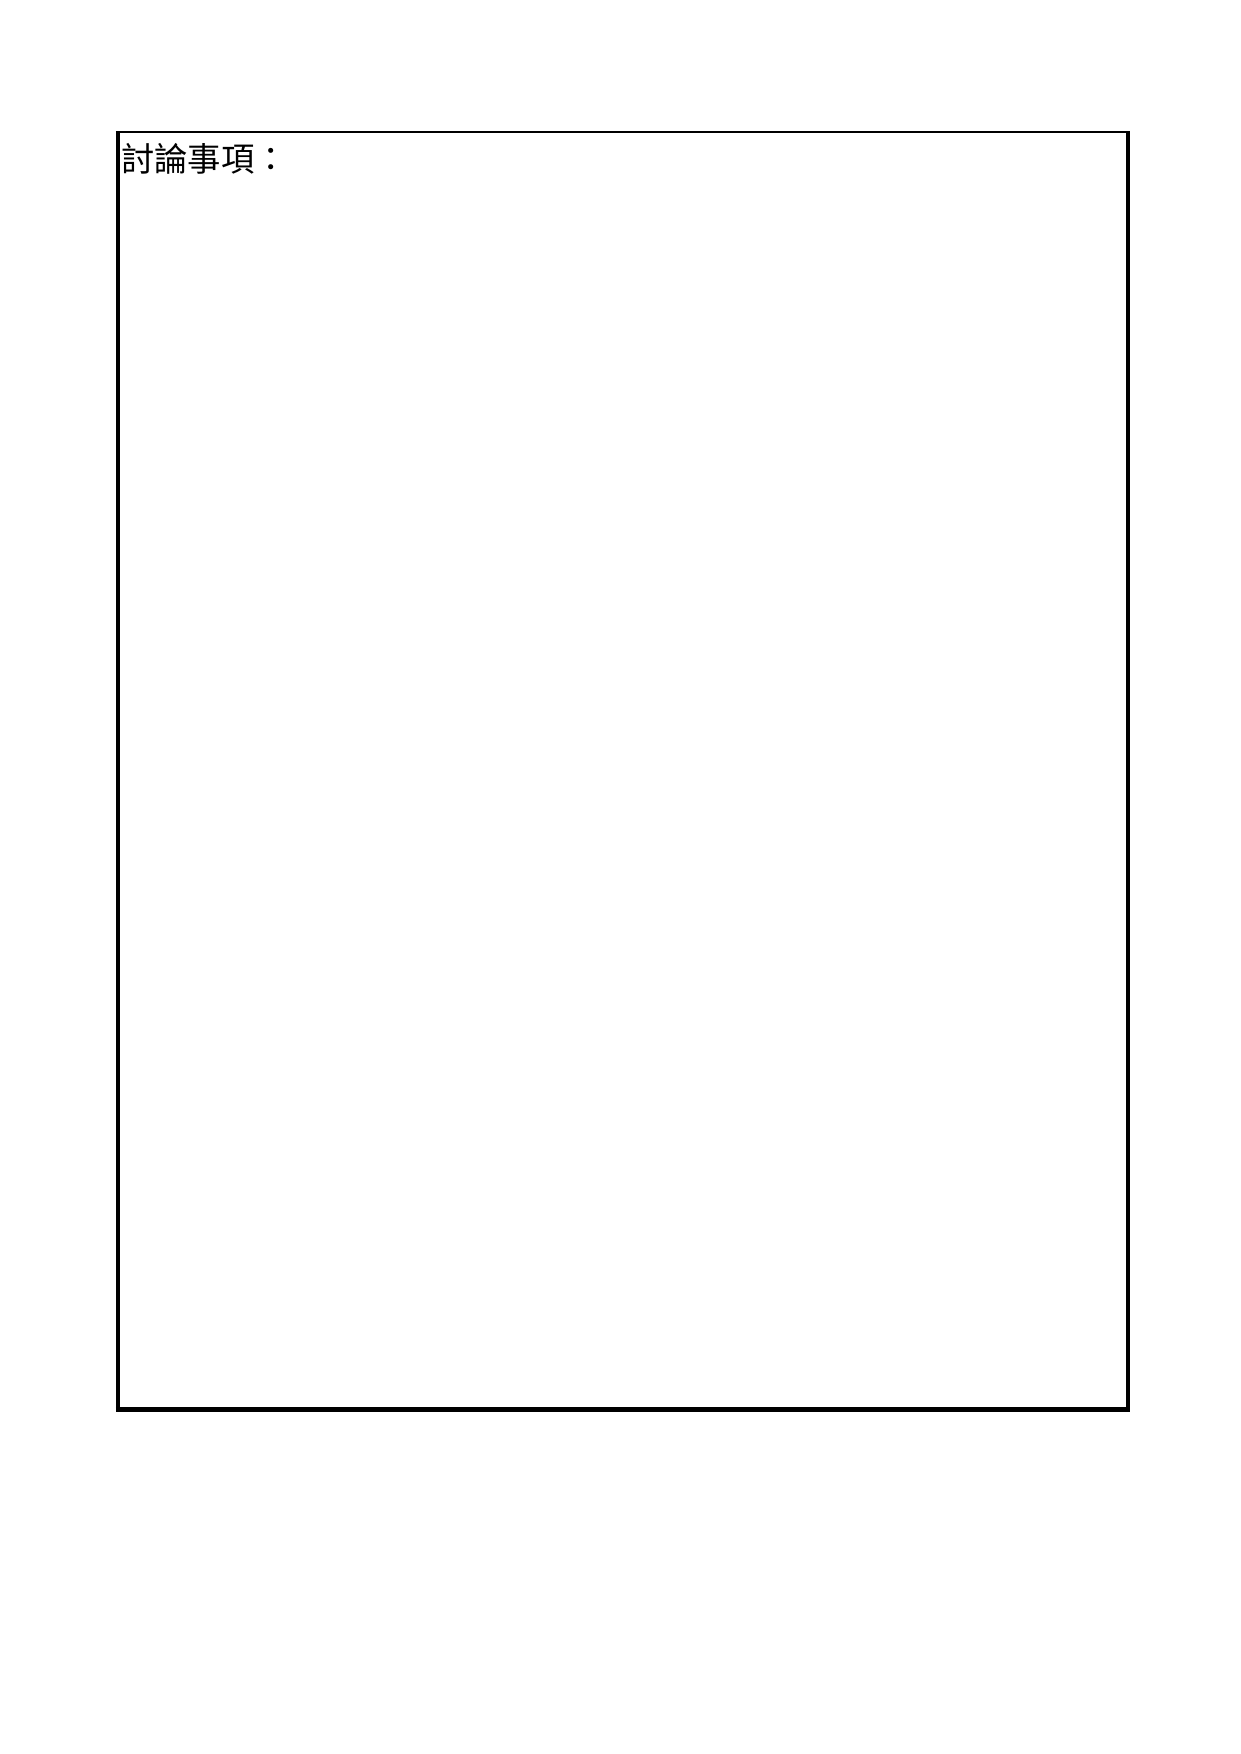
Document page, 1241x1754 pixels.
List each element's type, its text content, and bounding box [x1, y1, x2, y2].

table_cell 討論事項： [120, 133, 1126, 1407]
